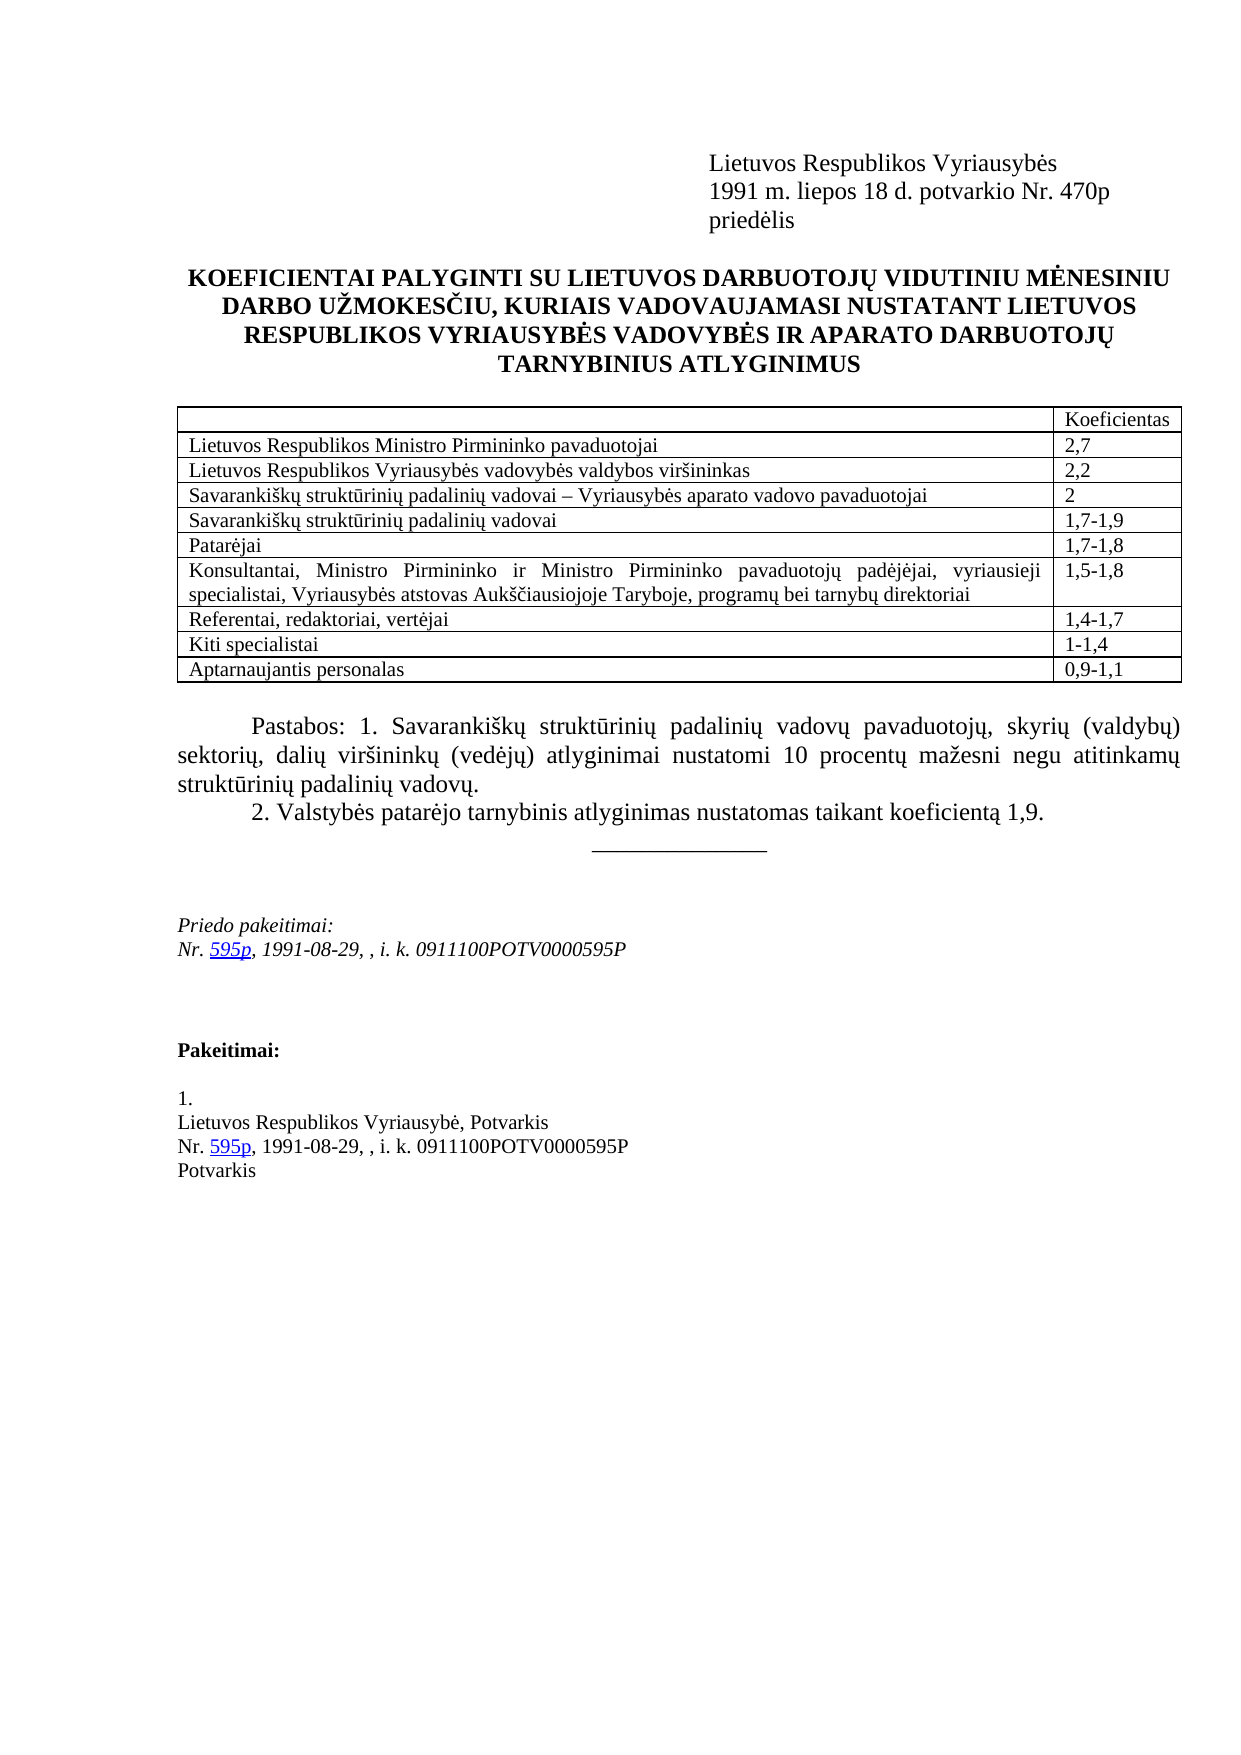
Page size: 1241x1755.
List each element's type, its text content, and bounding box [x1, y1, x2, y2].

table_header [178, 408, 1053, 431]
text 2. Valstybės patarėjo tarnybinis atlyginimas nustatomas taikant koeficientą 1,9. [177, 797, 1181, 826]
text ______________ [177, 826, 1181, 855]
text 1991 m. liepos 18 d. potvarkio Nr. 470p [177, 176, 1181, 205]
table_header Koeficientas [1054, 408, 1181, 431]
text priedėlis [177, 205, 1181, 234]
table_cell Referentai, redaktoriai, vertėjai [178, 607, 1053, 631]
table_cell Aptarnaujantis personalas [178, 658, 1053, 681]
table_cell 2,2 [1054, 458, 1181, 482]
text Nr. 595p, 1991-08-29, , i. k. 0911100POTV0000595P [177, 937, 1181, 961]
table_cell Savarankiškų struktūrinių padalinių vadovai [178, 508, 1053, 532]
table_cell 1,7-1,9 [1054, 508, 1181, 532]
text Nr. 595p, 1991-08-29, , i. k. 0911100POTV0000595P [177, 1134, 1181, 1158]
text Priedo pakeitimai: [177, 912, 1181, 937]
table_cell Lietuvos Respublikos Vyriausybės vadovybės valdybos viršininkas [178, 458, 1053, 482]
text Pastabos: 1. Savarankiškų struktūrinių padalinių vadovų pavaduotojų, skyrių (valdybų) sektorių, dalių viršininkų (vedėjų) atlyginimai nustatomi 10 procentų mažesni negu atitinkamų struktūrinių padalinių vadovų. [177, 711, 1181, 797]
text Pakeitimai: [177, 1037, 1181, 1062]
text Lietuvos Respublikos Vyriausybė, Potvarkis [177, 1110, 1181, 1134]
table_cell Lietuvos Respublikos Ministro Pirmininko pavaduotojai [178, 433, 1053, 457]
table_cell 1-1,4 [1054, 632, 1181, 656]
table_cell 1,7-1,8 [1054, 533, 1181, 557]
table_cell 2 [1054, 483, 1181, 507]
table_cell Savarankiškų struktūrinių padalinių vadovai – Vyriausybės aparato vadovo pavaduotojai [178, 483, 1053, 507]
text Koeficientai palyginti su Lietuvos darbuotojų vidutiniu mėnesiniu darbo užmokesčiu, kuriais vadovaujamasi nustatant Lietuvos Respublikos Vyriausybės vadovybės ir aparato darbuotojų tarnybinius atlyginimus [177, 263, 1181, 378]
table_cell Konsultantai, Ministro Pirmininko ir Ministro Pirmininko pavaduotojų padėjėjai, vyriausieji specialistai, Vyriausybės atstovas Aukščiausiojoje Taryboje, programų bei tarnybų direktoriai [178, 558, 1053, 606]
table_cell 1,4-1,7 [1054, 607, 1181, 631]
table_cell Kiti specialistai [178, 632, 1053, 656]
table_cell 1,5-1,8 [1054, 558, 1181, 606]
text 1. [177, 1086, 1181, 1110]
text Potvarkis [177, 1158, 1181, 1182]
table_cell Patarėjai [178, 533, 1053, 557]
table_cell 0,9-1,1 [1054, 658, 1181, 681]
text Lietuvos Respublikos Vyriausybės [709, 148, 1181, 176]
table_cell 2,7 [1054, 433, 1181, 457]
